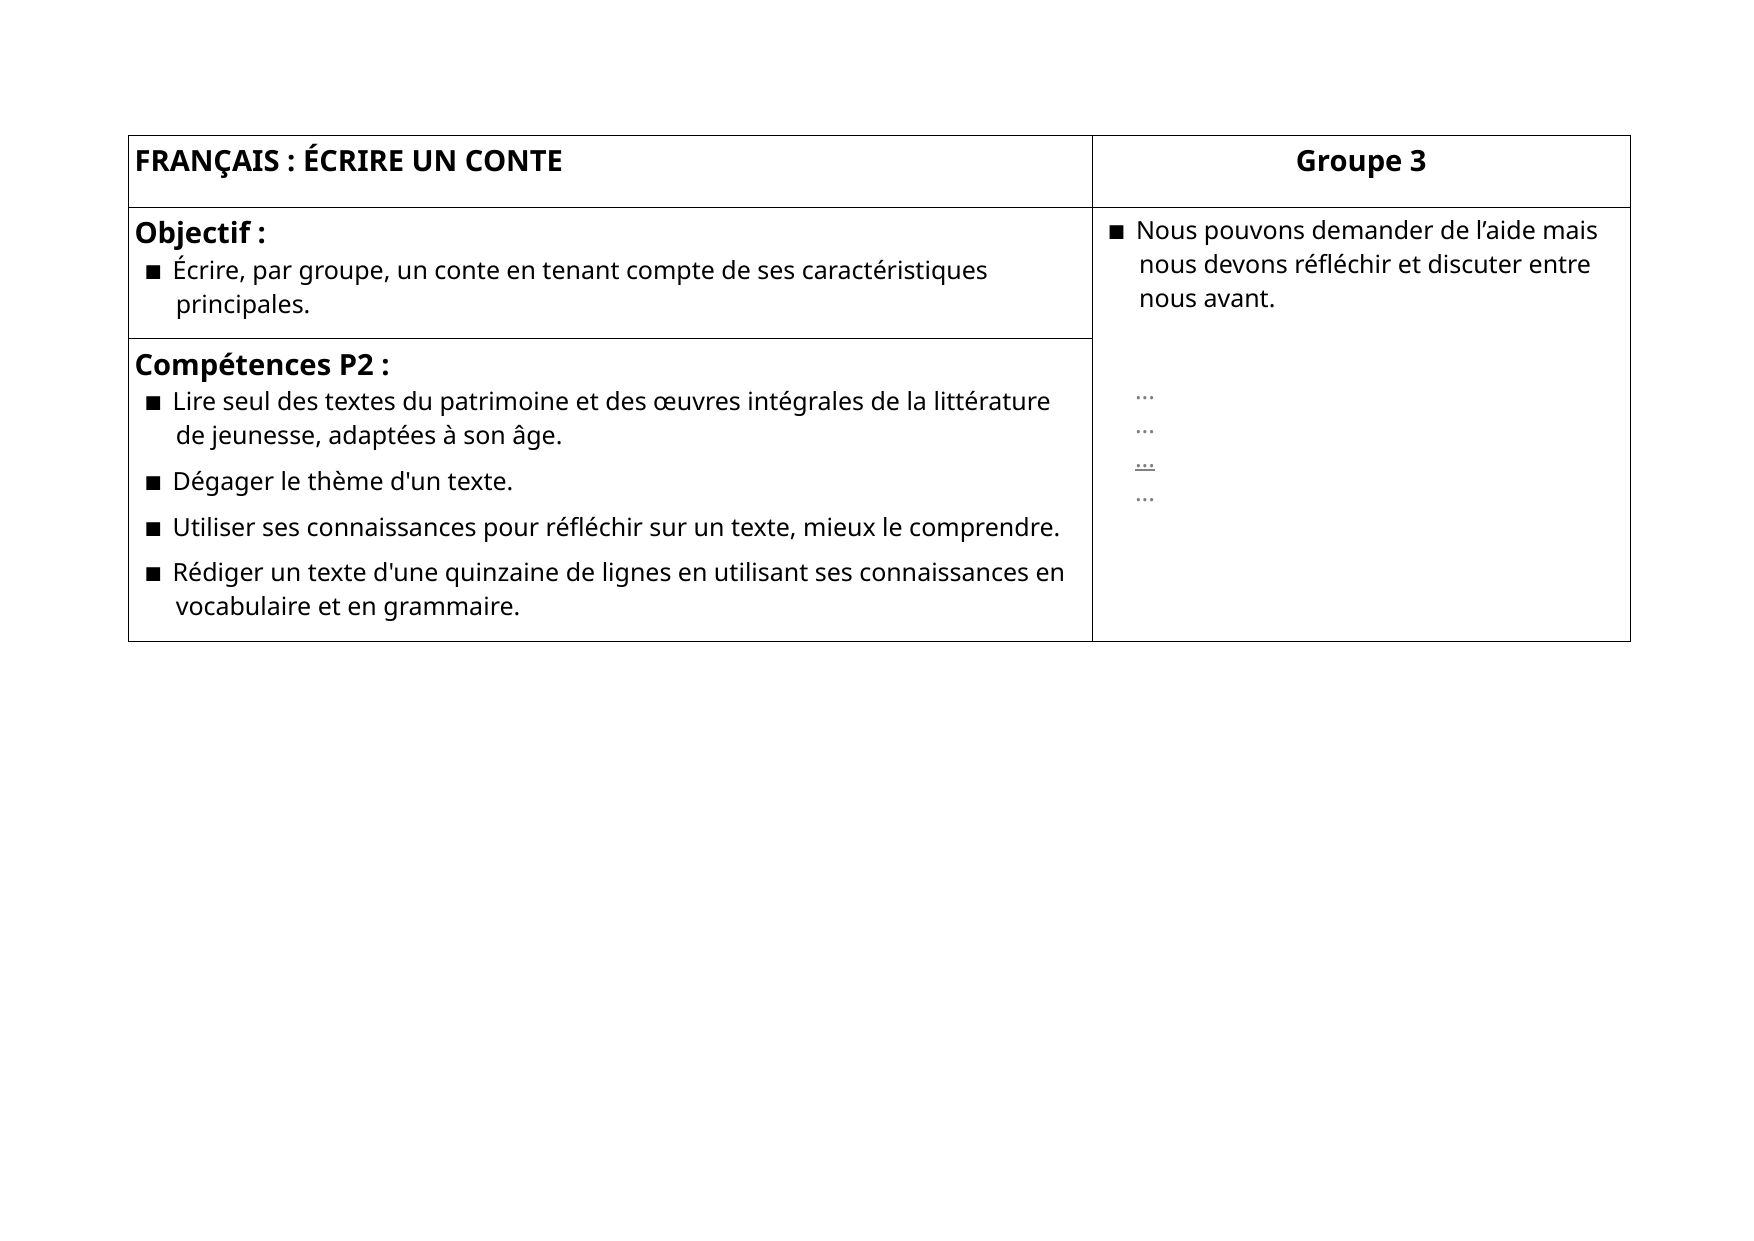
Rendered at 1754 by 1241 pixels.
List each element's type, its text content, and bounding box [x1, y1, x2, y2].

table_cell Compétences P2 : Lire seul des textes du patrimoine et des œuvres intégrales de la littérature de jeunesse, adaptées à son âge. Dégager le thème d'un texte. Utiliser ses connaissances pour réfléchir sur un texte, mieux le comprendre. Rédiger un texte d'une quinzaine de lignes en utilisant ses connaissances en vocabulaire et en grammaire. [129, 339, 1092, 641]
table_header FRANÇAIS : ÉCRIRE UN CONTE [129, 136, 1092, 207]
table_header Groupe 3 [1093, 136, 1630, 207]
table_cell Objectif : Écrire, par groupe, un conte en tenant compte de ses caractéristiques principales. [129, 208, 1092, 338]
table_cell Nous pouvons demander de l’aide mais nous devons réfléchir et discuter entre nous avant. ... ... ... ... [1093, 208, 1630, 641]
